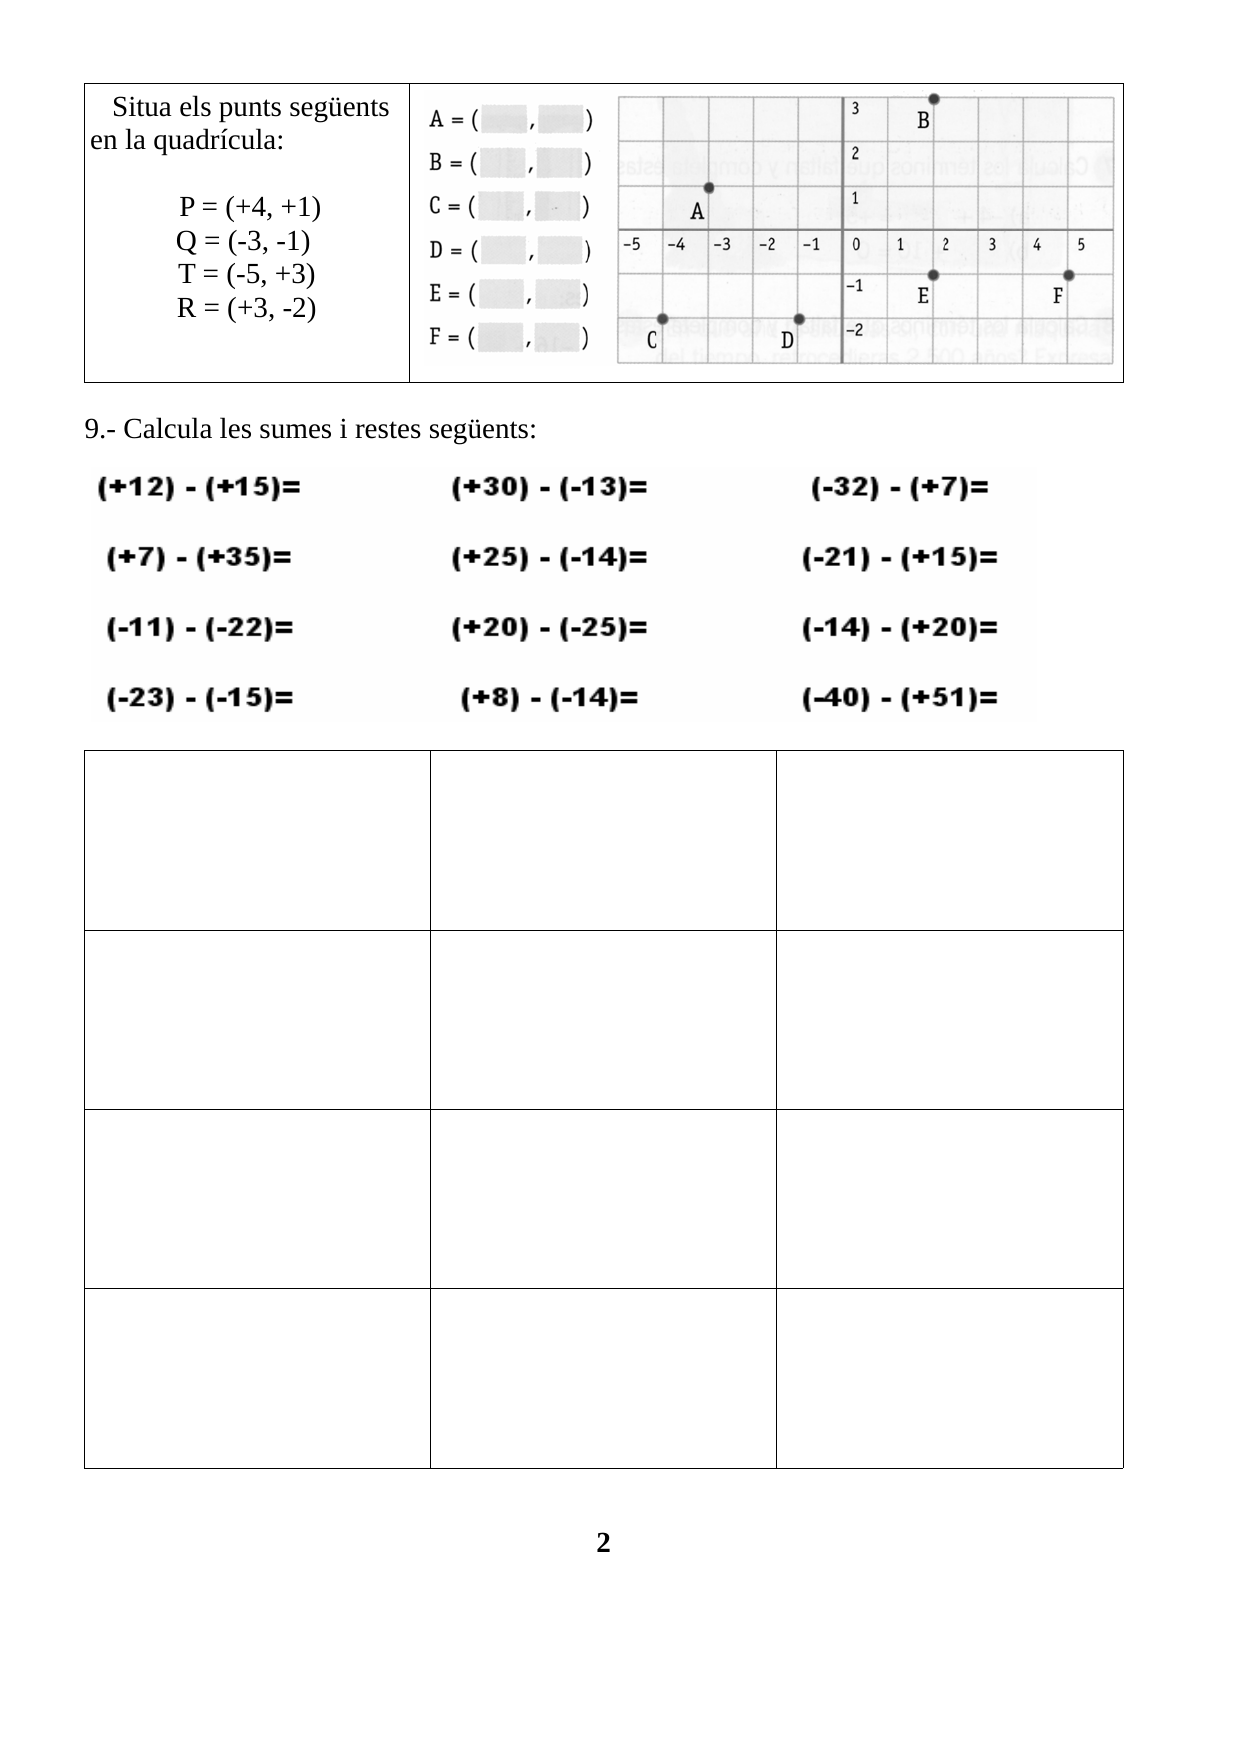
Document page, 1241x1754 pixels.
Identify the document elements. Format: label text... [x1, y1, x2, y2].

text 2 [84, 1525, 1123, 1559]
table_header [777, 751, 1123, 930]
table_cell [431, 931, 776, 1109]
table_cell [777, 1289, 1123, 1467]
table_cell [85, 1110, 430, 1288]
table_header [431, 751, 776, 930]
table_cell [85, 931, 430, 1109]
table_header [410, 84, 1123, 382]
text 9.- Calcula les sumes i restes següents: [84, 411, 1123, 444]
table_cell [777, 931, 1123, 1109]
table_header [85, 751, 430, 930]
table_cell [431, 1289, 776, 1467]
table_cell [431, 1110, 776, 1288]
table_cell [777, 1110, 1123, 1288]
table_cell [85, 1289, 430, 1467]
table_header Situa els punts següents en la quadrícula: P = (+4, +1) Q = (-3, -1) T = (-5, +3) R = (+3, -2) [85, 84, 409, 382]
